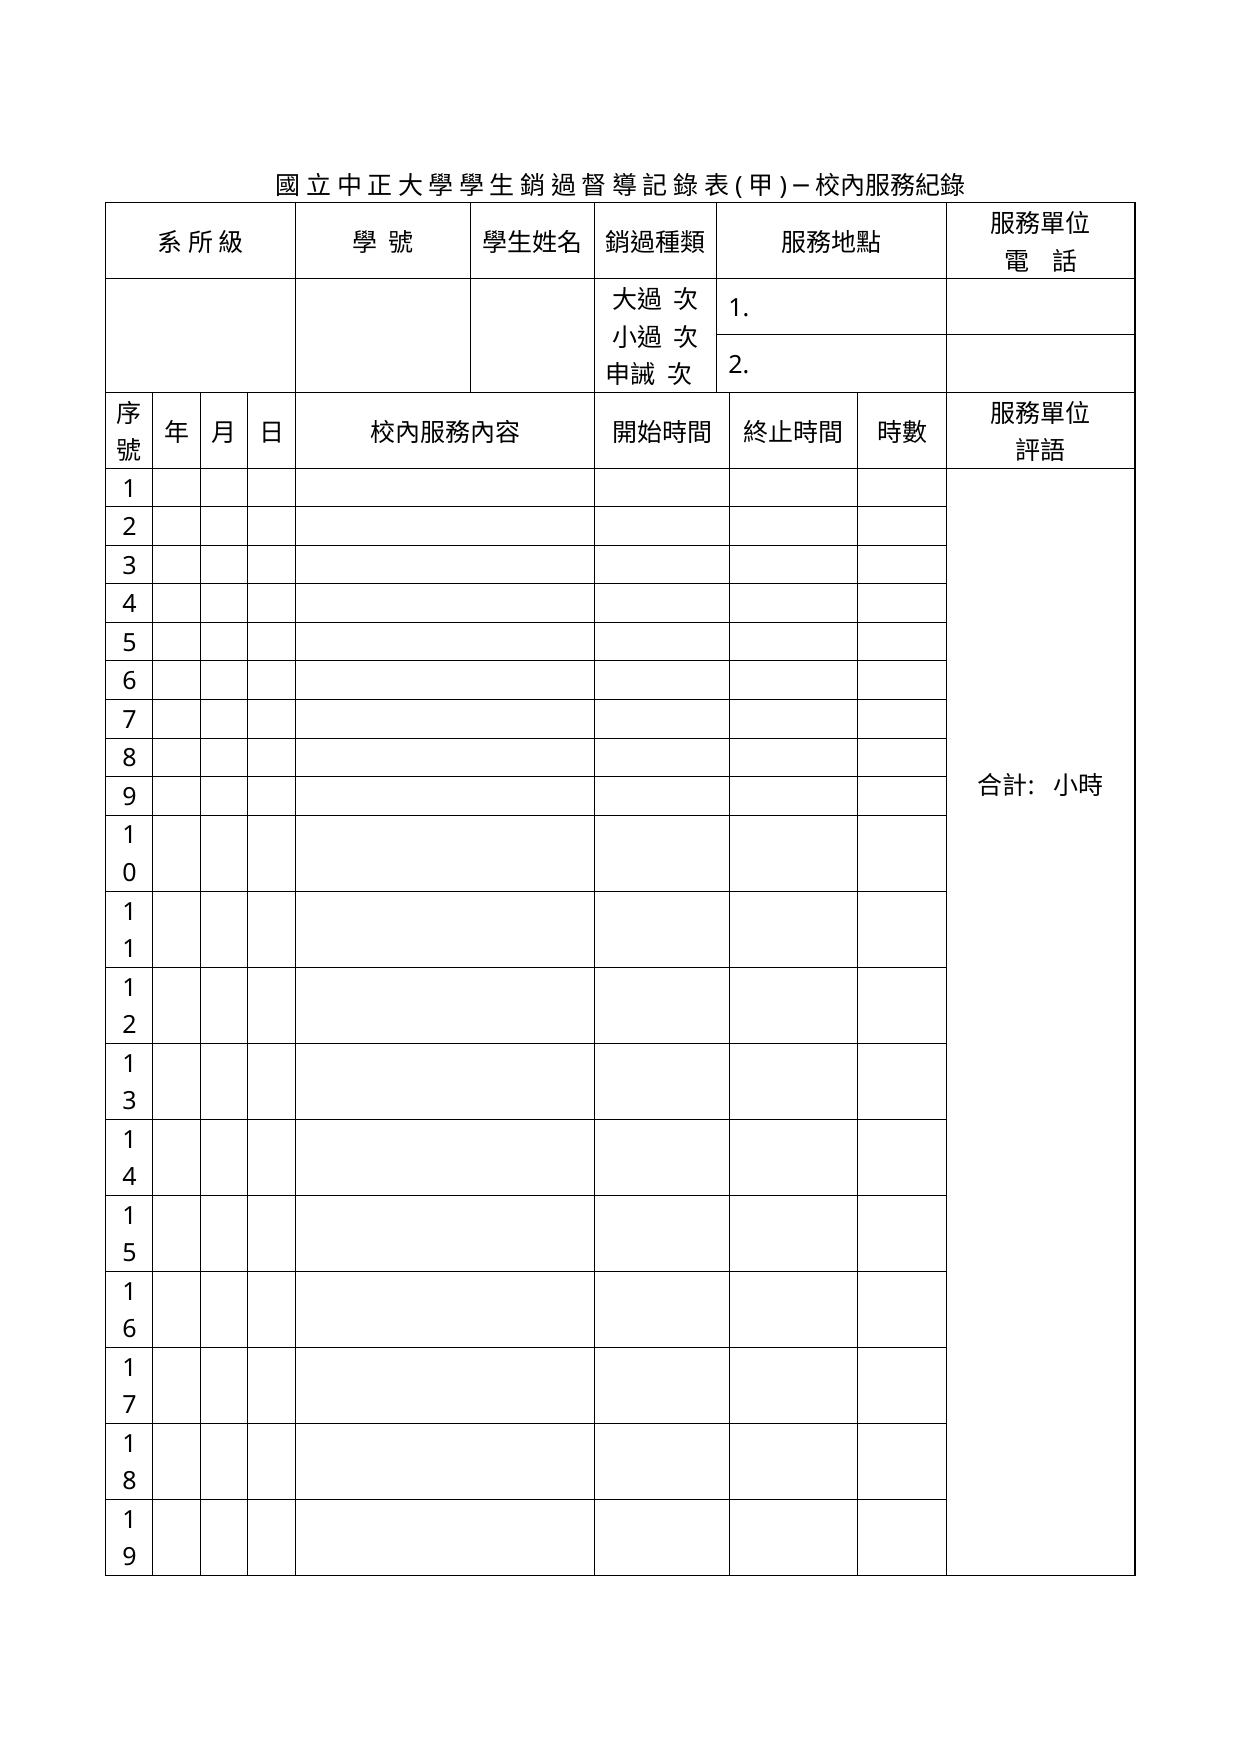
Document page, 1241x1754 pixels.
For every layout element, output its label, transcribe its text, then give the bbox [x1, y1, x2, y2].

table_cell 開始時間 [595, 393, 729, 468]
table_cell [248, 968, 295, 1043]
table_cell [595, 1272, 729, 1347]
table_cell [730, 777, 857, 814]
table_cell [248, 623, 295, 660]
table_header 銷過種類 [595, 203, 716, 278]
table_cell [248, 777, 295, 814]
table_cell 3 [106, 546, 152, 583]
table_cell [248, 584, 295, 622]
table_cell [730, 661, 857, 699]
table_cell [153, 777, 200, 814]
table_cell [947, 335, 1134, 392]
table_cell 16 [106, 1272, 152, 1347]
table_cell [201, 507, 247, 545]
table_cell [296, 1272, 594, 1347]
table_cell [296, 1196, 594, 1271]
table_cell [201, 1500, 247, 1575]
table_cell 校內服務內容 [296, 393, 594, 468]
table_cell 服務單位 評語 [947, 393, 1134, 468]
table_cell [858, 469, 946, 506]
table_cell [730, 1348, 857, 1423]
table_cell [730, 546, 857, 583]
table_cell 18 [106, 1424, 152, 1499]
table_cell 12 [106, 968, 152, 1043]
table_cell 15 [106, 1196, 152, 1271]
table_cell 1 [106, 469, 152, 506]
table_cell [730, 739, 857, 776]
table_cell 10 [106, 816, 152, 891]
table_cell [595, 968, 729, 1043]
table_cell [595, 507, 729, 545]
table_cell [730, 892, 857, 967]
table_cell [730, 507, 857, 545]
table_cell [730, 968, 857, 1043]
table_cell [201, 892, 247, 967]
table_cell [858, 507, 946, 545]
table_cell [858, 739, 946, 776]
table_cell [201, 1044, 247, 1119]
table_cell [595, 1348, 729, 1423]
table_cell [858, 661, 946, 699]
table_cell [153, 1348, 200, 1423]
table_cell [153, 546, 200, 583]
table_cell [248, 469, 295, 506]
table_cell [296, 546, 594, 583]
table_cell [296, 279, 470, 392]
table_header 服務單位 電 話 [947, 203, 1134, 278]
table_cell [248, 816, 295, 891]
table_cell [296, 1120, 594, 1195]
table_cell 11 [106, 892, 152, 967]
table_cell [595, 1500, 729, 1575]
table_cell [858, 546, 946, 583]
table_cell [248, 546, 295, 583]
table_cell [296, 1500, 594, 1575]
table_cell [296, 816, 594, 891]
table_cell [730, 816, 857, 891]
text 國 立 中 正 大 學 學 生 銷 過 督 導 記 錄 表 ( 甲 ) ─ 校內服務紀錄 [187, 164, 1053, 202]
table_cell [248, 1044, 295, 1119]
table_cell 年 [153, 393, 200, 468]
table_cell [296, 892, 594, 967]
table_cell [858, 1500, 946, 1575]
table_cell [595, 623, 729, 660]
table_header 學生姓名 [471, 203, 594, 278]
table_cell 19 [106, 1500, 152, 1575]
table_cell 日 [248, 393, 295, 468]
table_cell [153, 623, 200, 660]
table_cell [153, 1424, 200, 1499]
table_cell [201, 777, 247, 814]
table_cell [296, 777, 594, 814]
table_cell [296, 469, 594, 506]
table_cell [248, 1196, 295, 1271]
table_cell [248, 1424, 295, 1499]
table_cell [730, 1196, 857, 1271]
table_cell [153, 1500, 200, 1575]
table_cell [153, 1120, 200, 1195]
table_cell [858, 1196, 946, 1271]
table_cell [296, 739, 594, 776]
table_cell [858, 1348, 946, 1423]
table_cell [153, 507, 200, 545]
table_cell [730, 1424, 857, 1499]
table_cell [858, 1272, 946, 1347]
table_cell [858, 623, 946, 660]
table_cell [201, 661, 247, 699]
table_cell [730, 1120, 857, 1195]
table_cell [248, 1120, 295, 1195]
table_cell [153, 968, 200, 1043]
table_cell [595, 816, 729, 891]
table_cell [153, 469, 200, 506]
table_cell [201, 1424, 247, 1499]
table_cell [296, 1424, 594, 1499]
table_cell [153, 892, 200, 967]
table_cell [201, 700, 247, 737]
table_cell [201, 1272, 247, 1347]
table_cell [730, 623, 857, 660]
table_cell [248, 661, 295, 699]
table_cell [595, 1196, 729, 1271]
table_cell [595, 700, 729, 737]
table_cell 9 [106, 777, 152, 814]
table_cell [595, 469, 729, 506]
table_cell [248, 892, 295, 967]
table_cell [296, 584, 594, 622]
table_cell [947, 279, 1134, 334]
table_cell 終止時間 [730, 393, 857, 468]
table_cell [153, 1044, 200, 1119]
table_cell [106, 279, 295, 392]
table_cell 6 [106, 661, 152, 699]
table_cell [248, 1272, 295, 1347]
table_cell [248, 700, 295, 737]
table_cell [858, 968, 946, 1043]
table_cell [858, 777, 946, 814]
table_cell 月 [201, 393, 247, 468]
table_cell [296, 661, 594, 699]
table_cell [201, 816, 247, 891]
table_cell 4 [106, 584, 152, 622]
table_header 服務地點 [717, 203, 946, 278]
table_cell [595, 1120, 729, 1195]
table_cell [595, 739, 729, 776]
table_cell [201, 623, 247, 660]
table_cell [201, 546, 247, 583]
table_cell 13 [106, 1044, 152, 1119]
table_cell [730, 700, 857, 737]
table_cell [153, 1196, 200, 1271]
table_cell [296, 1044, 594, 1119]
table_cell [201, 739, 247, 776]
table_cell 2. [717, 335, 946, 392]
table_cell [730, 1500, 857, 1575]
table_header 學 號 [296, 203, 470, 278]
table_cell 7 [106, 700, 152, 737]
table_cell [153, 700, 200, 737]
table_cell [595, 661, 729, 699]
table_cell [730, 1044, 857, 1119]
table_cell [858, 816, 946, 891]
table_cell [595, 1044, 729, 1119]
table_cell [296, 700, 594, 737]
table_cell [858, 1044, 946, 1119]
table_cell [595, 584, 729, 622]
table_cell [248, 1348, 295, 1423]
table_cell [153, 1272, 200, 1347]
table_cell [296, 507, 594, 545]
table_cell 2 [106, 507, 152, 545]
table_cell [201, 1348, 247, 1423]
table_cell [858, 700, 946, 737]
table_cell [858, 1424, 946, 1499]
table_cell [595, 892, 729, 967]
table_cell [248, 1500, 295, 1575]
table_cell [153, 584, 200, 622]
table_cell [153, 661, 200, 699]
table_cell 時數 [858, 393, 946, 468]
table_cell [296, 968, 594, 1043]
table_cell [858, 584, 946, 622]
table_cell 序號 [106, 393, 152, 468]
table_cell [296, 623, 594, 660]
table_cell [595, 777, 729, 814]
table_cell [201, 1120, 247, 1195]
table_cell [201, 968, 247, 1043]
table_cell [858, 892, 946, 967]
table_cell 大過 次 小過 次 申誡 次 [595, 279, 716, 392]
table_cell 合計: 小時 [947, 469, 1134, 1575]
table_cell [858, 1120, 946, 1195]
table_cell [595, 1424, 729, 1499]
table_cell [153, 816, 200, 891]
table_cell [201, 469, 247, 506]
table_cell [730, 584, 857, 622]
table_cell 17 [106, 1348, 152, 1423]
table_cell 5 [106, 623, 152, 660]
table_cell [201, 584, 247, 622]
table_cell [730, 1272, 857, 1347]
table_cell 1. [717, 279, 946, 334]
table_cell [153, 739, 200, 776]
table_cell [248, 739, 295, 776]
table_cell [730, 469, 857, 506]
table_cell [201, 1196, 247, 1271]
table_header 系 所 級 [106, 203, 295, 278]
table_cell [595, 546, 729, 583]
table_cell 14 [106, 1120, 152, 1195]
table_cell 8 [106, 739, 152, 776]
table_cell [296, 1348, 594, 1423]
table_cell [248, 507, 295, 545]
table_cell [471, 279, 594, 392]
